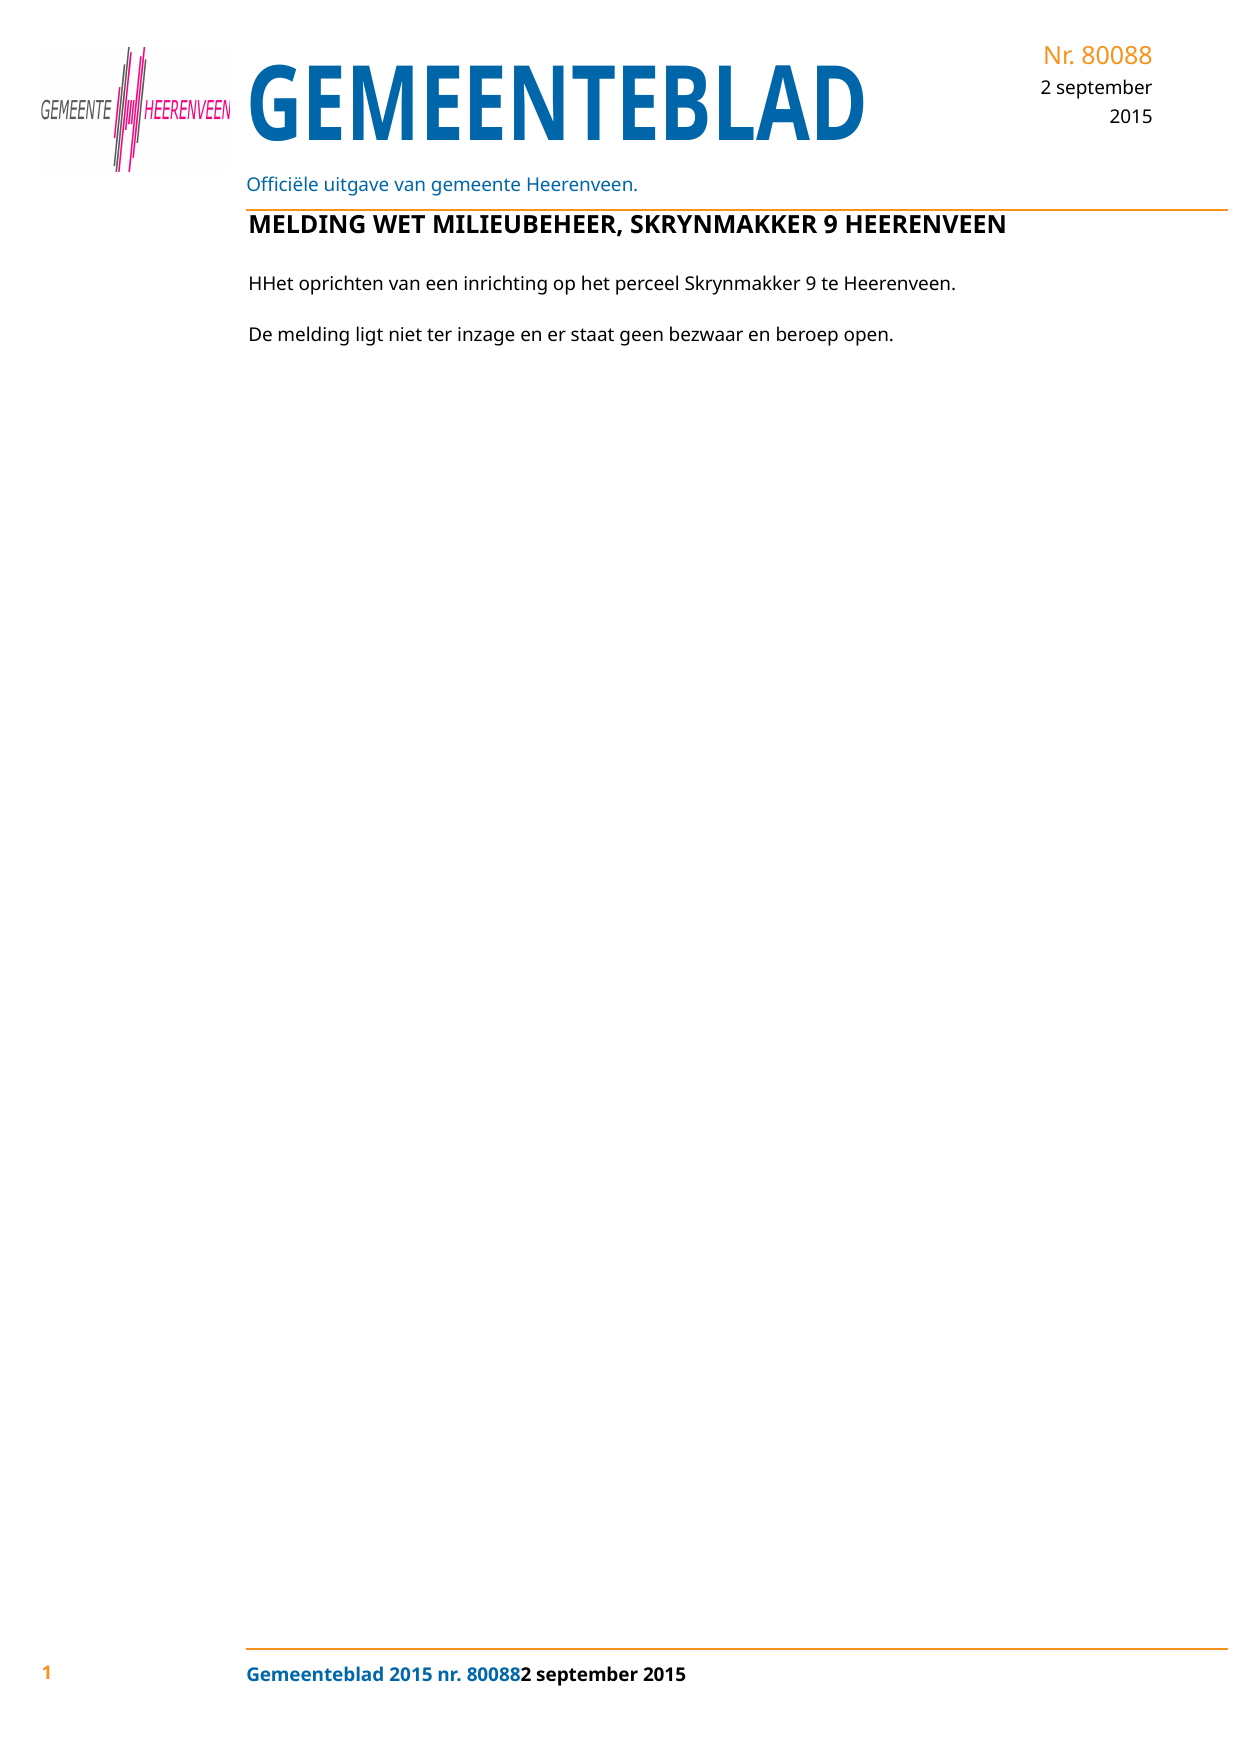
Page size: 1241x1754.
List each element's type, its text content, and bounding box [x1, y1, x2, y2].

text De melding ligt niet ter inzage en er staat geen bezwaar en beroep open. [248, 321, 1152, 346]
text MELDING WET MILIEUBEHEER, SKRYNMAKKER 9 HEERENVEEN [248, 211, 1152, 241]
text HHet oprichten van een inrichting op het perceel Skrynmakker 9 te Heerenveen. [248, 270, 1152, 296]
picture [41, 47, 231, 172]
